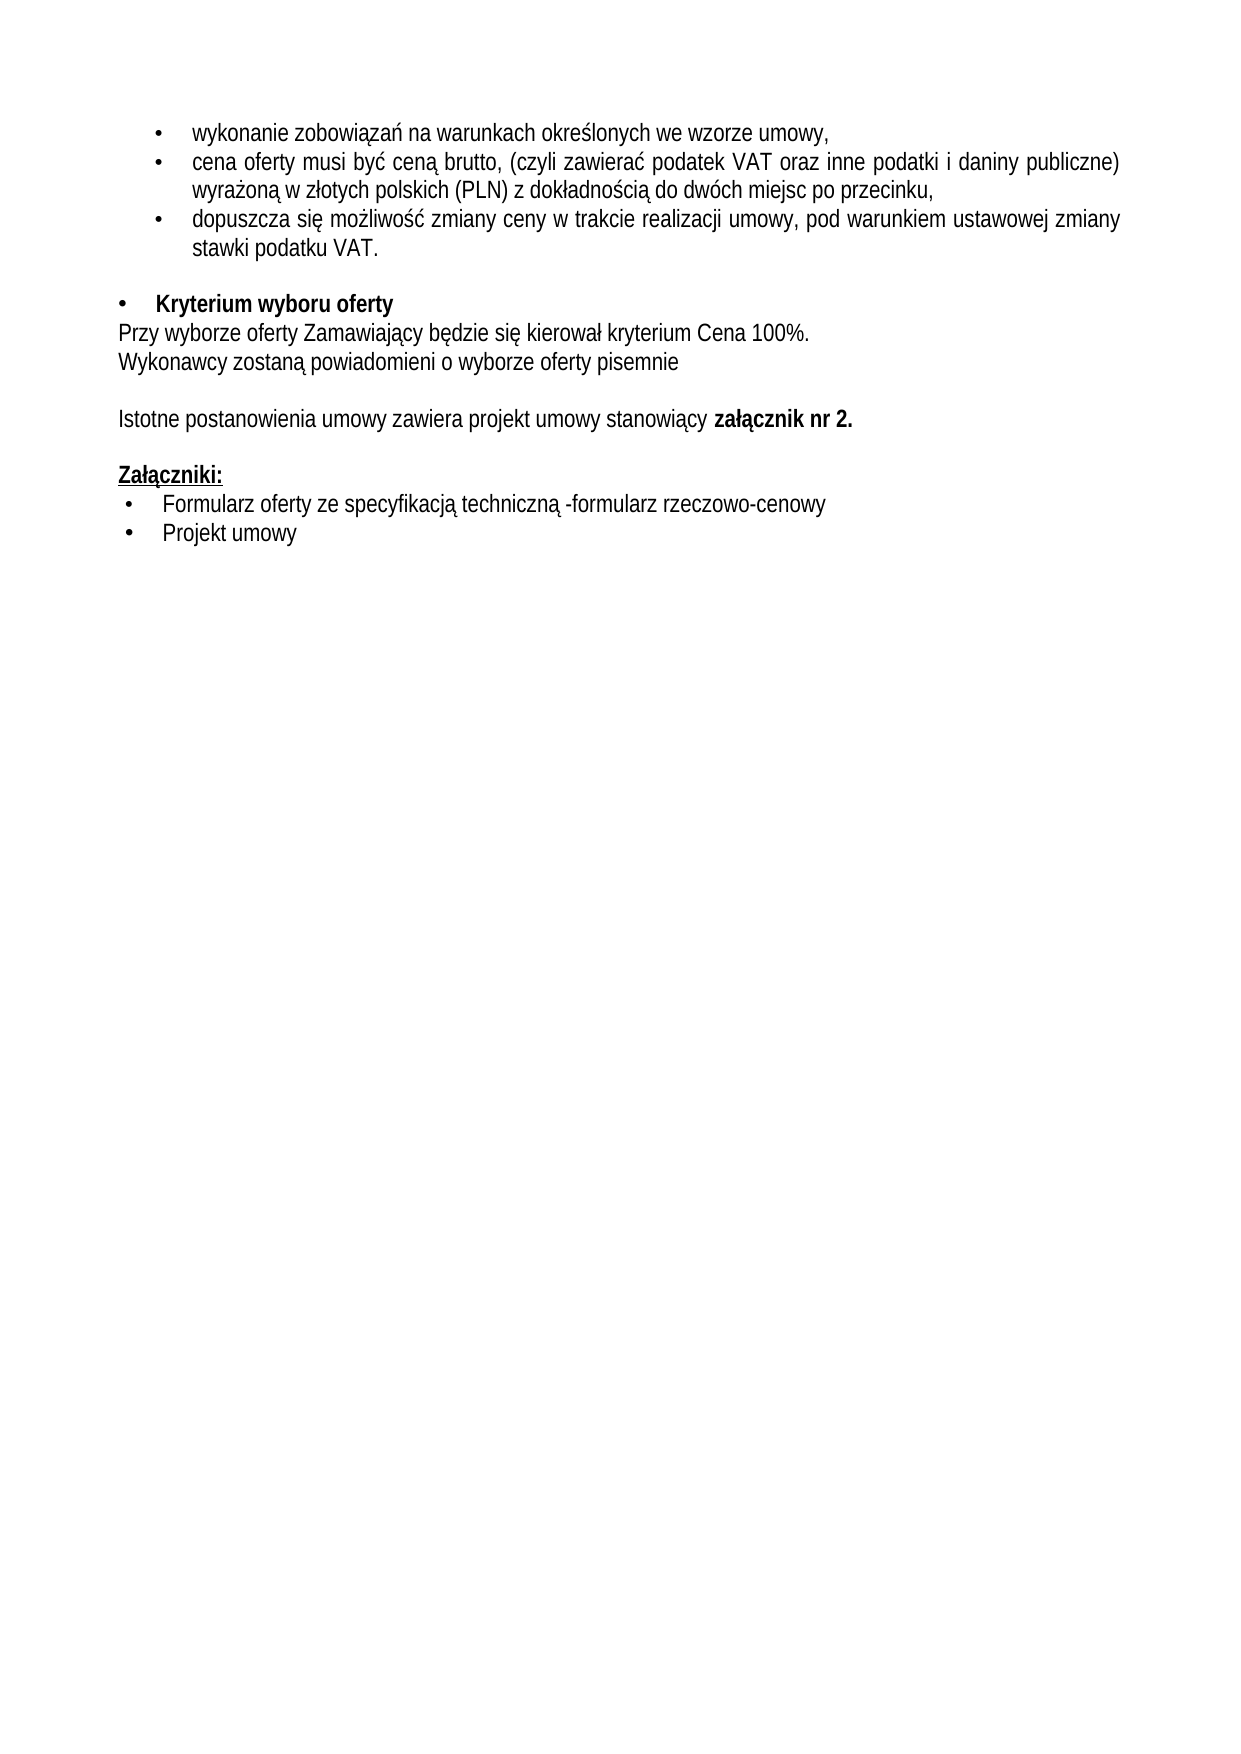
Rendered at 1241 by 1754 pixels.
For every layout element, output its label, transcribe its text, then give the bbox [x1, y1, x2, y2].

text Przy wyborze oferty Zamawiający będzie się kierował kryterium Cena 100%. [118, 318, 1122, 347]
list Projekt umowy [125, 517, 1122, 546]
text Załączniki: [118, 460, 1122, 489]
list cena oferty musi być ceną brutto, (czyli zawierać podatek VAT oraz inne podatki i daniny publiczne) wyrażoną w złotych polskich (PLN) z dokładnością do dwóch miejsc po przecinku, [154, 147, 1122, 204]
list Kryterium wyboru oferty [110, 289, 1122, 318]
text Wykonawcy zostaną powiadomieni o wyborze oferty pisemnie [118, 347, 1122, 376]
list Formularz oferty ze specyfikacją techniczną -formularz rzeczowo-cenowy [125, 489, 1122, 517]
list dopuszcza się możliwość zmiany ceny w trakcie realizacji umowy, pod warunkiem ustawowej zmiany stawki podatku VAT. [154, 204, 1122, 261]
list wykonanie zobowiązań na warunkach określonych we wzorze umowy, [154, 118, 1122, 147]
text Istotne postanowienia umowy zawiera projekt umowy stanowiący załącznik nr 2. [118, 403, 1122, 432]
